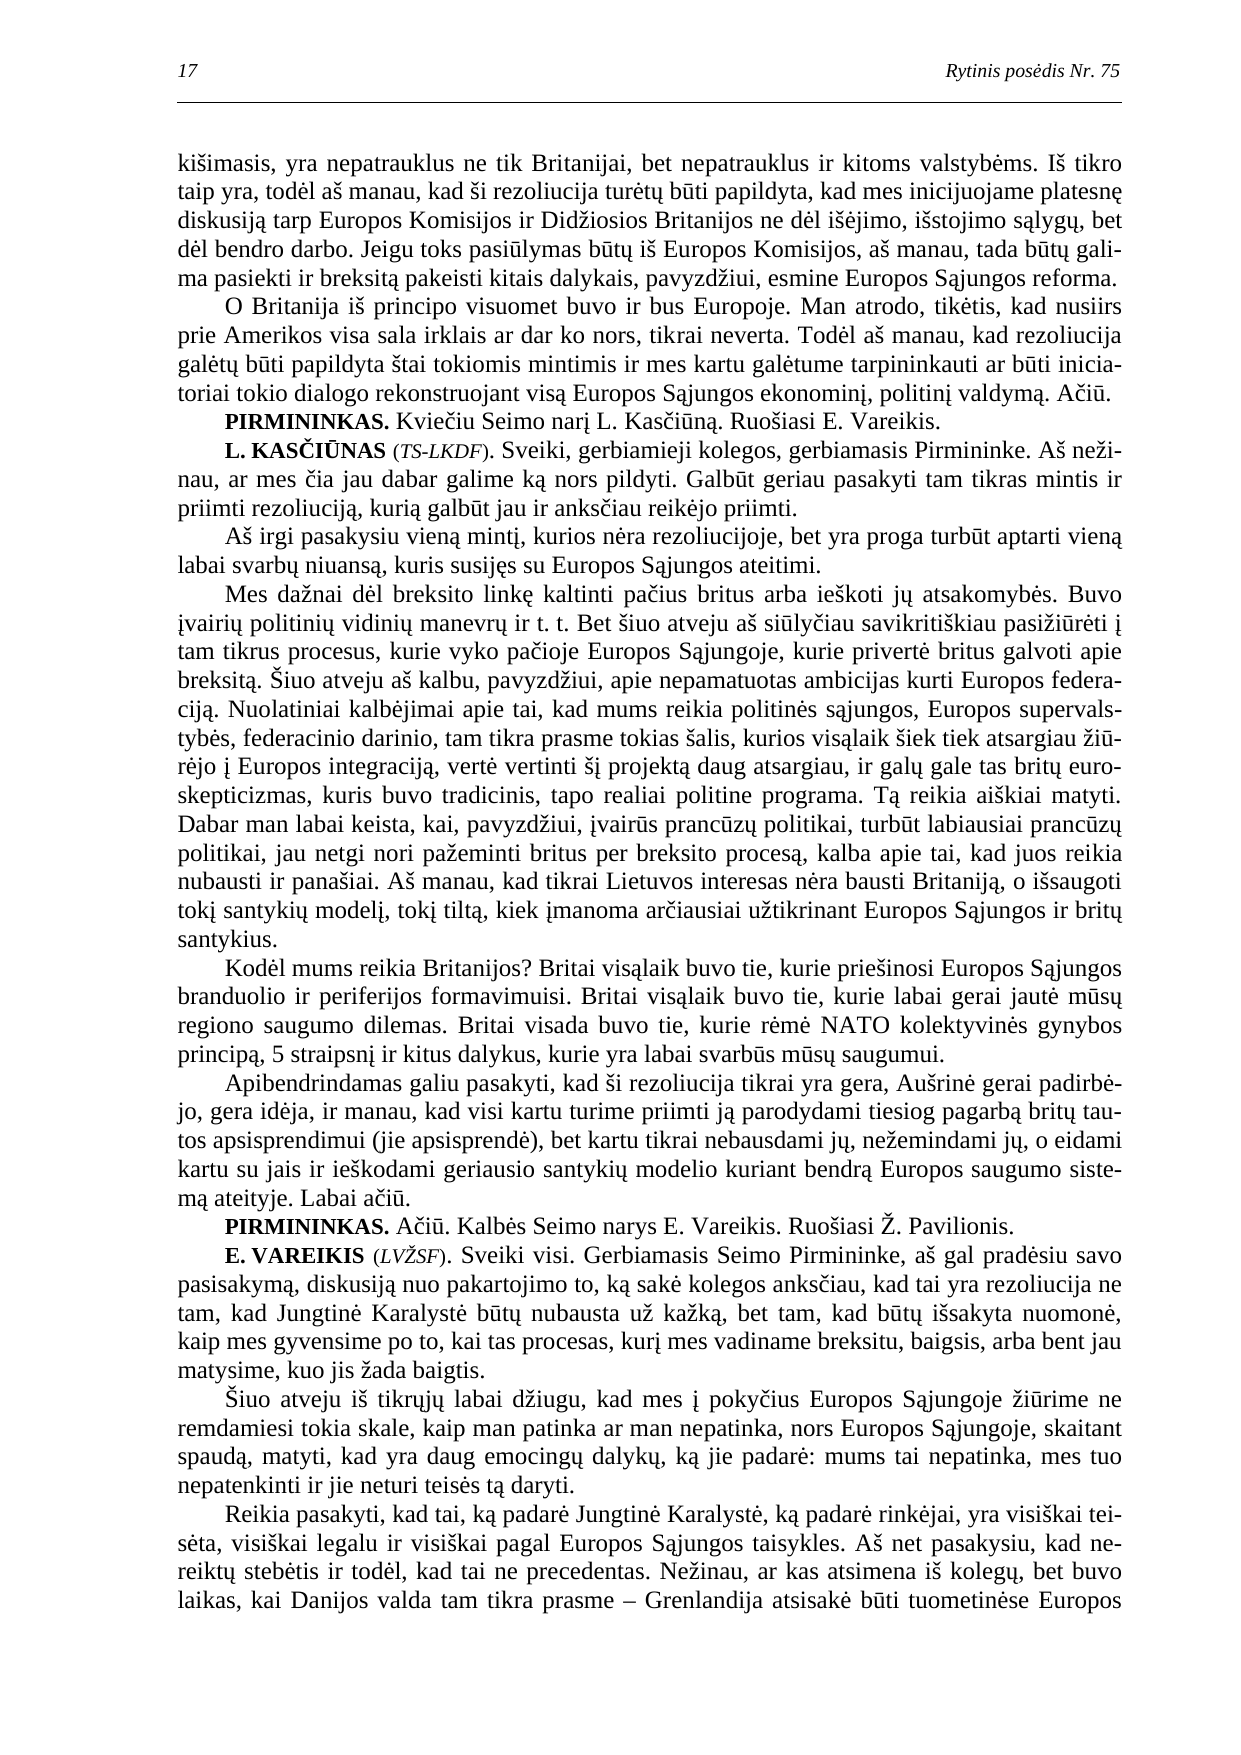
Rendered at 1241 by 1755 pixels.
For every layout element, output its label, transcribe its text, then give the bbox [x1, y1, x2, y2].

text E. VAREIKIS (LVŽSF). Svei­ki vi­si. Ger­bia­ma­sis Sei­mo Pir­mi­nin­ke, aš gal pra­dė­siu sa­vo pa­si­sa­ky­mą, dis­ku­si­ją nuo pa­kar­to­ji­mo to, ką sa­kė ko­le­gos anks­čiau, kad tai yra re­zo­liu­ci­ja ne tam, kad Jung­ti­nė Ka­ra­lys­tė bū­tų nu­baus­ta už kaž­ką, bet tam, kad bū­tų iš­sa­ky­ta nuo­mo­nė, kaip mes gy­ven­si­me po to, kai tas pro­ce­sas, ku­rį mes va­di­na­me brek­si­tu, baig­sis, ar­ba bent jau ma­ty­si­me, kuo jis ža­da baig­tis. [177, 1240, 1122, 1384]
text Šiuo at­ve­ju iš tik­rų­jų la­bai džiu­gu, kad mes į po­ky­čius Eu­ro­pos Są­jun­go­je žiū­ri­me ne rem­da­mie­si to­kia ska­le, kaip man pa­tin­ka ar man ne­pa­tin­ka, nors Eu­ro­pos Są­jun­go­je, skai­tant spau­dą, ma­ty­ti, kad yra daug emo­cin­gų da­ly­kų, ką jie pa­da­rė: mums tai ne­pa­tin­ka, mes tuo ne­pa­ten­kin­ti ir jie ne­tu­ri tei­sės tą da­ry­ti. [177, 1384, 1122, 1499]
text L. KASČIŪNAS (TS-LKDF). Svei­ki, ger­bia­mie­ji ko­le­gos, ger­bia­ma­sis Pir­mi­nin­ke. Aš ne­ži­nau, ar mes čia jau da­bar ga­li­me ką nors pil­dy­ti. Gal­būt ge­riau pa­sa­ky­ti tam tik­ras min­tis ir pri­im­ti re­zo­liu­ci­ją, ku­rią gal­būt jau ir anks­čiau rei­kė­jo pri­im­ti. [177, 435, 1122, 521]
text Aš ir­gi pa­sa­ky­siu vie­ną min­tį, ku­rios nė­ra re­zo­liu­ci­jo­je, bet yra pro­ga tur­būt ap­tar­ti vie­ną la­bai svar­bų niu­an­są, ku­ris su­si­jęs su Eu­ro­pos Są­jun­gos at­ei­ti­mi. [177, 521, 1122, 579]
text PIRMININKAS. Ačiū. Kal­bės Sei­mo na­rys E. Va­rei­kis. Ruo­šia­si Ž. Pa­vi­lio­nis. [177, 1211, 1122, 1240]
text O Bri­ta­ni­ja iš prin­ci­po vi­suo­met bu­vo ir bus Eu­ro­po­je. Man at­ro­do, ti­kė­tis, kad nu­si­irs prie Ame­ri­kos vi­sa sa­la ir­klais ar dar ko nors, tik­rai ne­ver­ta. To­dėl aš ma­nau, kad re­zo­liu­ci­ja ga­lė­tų bū­ti pa­pil­dy­ta štai to­kio­mis min­ti­mis ir mes kar­tu ga­lė­tu­me tar­pi­nin­kau­ti ar bū­ti ini­cia­to­riai to­kio dia­lo­go re­konst­ruo­jant vi­są Eu­ro­pos Są­jun­gos eko­no­mi­nį, po­li­ti­nį val­dy­mą. Ačiū. [177, 291, 1122, 406]
text Ko­dėl mums rei­kia Bri­ta­ni­jos? Bri­tai vi­są­laik bu­vo tie, ku­rie prie­ši­no­si Eu­ro­pos Są­jun­gos bran­duo­lio ir pe­ri­fe­ri­jos for­ma­vi­mui­si. Bri­tai vi­są­laik bu­vo tie, ku­rie la­bai ge­rai jau­tė mū­sų re­gio­no sau­gu­mo di­le­mas. Bri­tai vi­sa­da bu­vo tie, ku­rie rė­mė NATO ko­lek­ty­vi­nės gy­ny­bos prin­ci­pą, 5 straips­nį ir ki­tus da­ly­kus, ku­rie yra la­bai svar­būs mū­sų sau­gu­mui. [177, 953, 1122, 1068]
text PIRMININKAS. Kvie­čiu Sei­mo na­rį L. Kas­čiū­ną. Ruo­šia­si E. Va­rei­kis. [177, 406, 1122, 435]
text ki­ši­ma­sis, yra ne­pa­trauk­lus ne tik Bri­ta­ni­jai, bet ne­pa­trauk­lus ir ki­toms vals­ty­bėms. Iš tik­ro taip yra, to­dėl aš ma­nau, kad ši re­zo­liu­ci­ja tu­rė­tų bū­ti pa­pil­dy­ta, kad mes ini­ci­juo­ja­me pla­tes­nę dis­ku­si­ją tarp Eu­ro­pos Ko­mi­si­jos ir Di­džio­sios Bri­ta­ni­jos ne dėl iš­ėji­mo, iš­sto­ji­mo są­ly­gų, bet dėl ben­dro dar­bo. Jei­gu toks pa­siū­ly­mas bū­tų iš Eu­ro­pos Ko­mi­si­jos, aš ma­nau, ta­da bū­tų ga­li­ma pa­siek­ti ir brek­si­tą pa­keis­ti ki­tais da­ly­kais, pa­vyz­džiui, es­mi­ne Eu­ro­pos Są­jun­gos re­for­ma. [177, 148, 1122, 291]
text Rei­kia pa­sa­ky­ti, kad tai, ką pa­da­rė Jung­ti­nė Ka­ra­lys­tė, ką pa­da­rė rin­kė­jai, yra vi­siš­kai tei­sė­ta, vi­siš­kai le­ga­lu ir vi­siš­kai pa­gal Eu­ro­pos Są­jun­gos tai­syk­les. Aš net pa­sa­ky­siu, kad ne­reik­tų ste­bė­tis ir to­dėl, kad tai ne pre­ce­den­tas. Ne­ži­nau, ar kas at­si­me­na iš ko­le­gų, bet bu­vo lai­kas, kai Da­ni­jos val­da tam tik­ra pras­me – Gren­lan­di­ja at­si­sa­kė bū­ti tuo­me­ti­nė­se Eu­ro­pos [177, 1499, 1122, 1614]
text Mes daž­nai dėl brek­si­to lin­kę kal­tin­ti pa­čius bri­tus ar­ba ieš­ko­ti jų at­sa­ko­my­bės. Bu­vo įvai­rių po­li­ti­nių vi­di­nių ma­nev­rų ir t. t. Bet šiuo at­ve­ju aš siū­ly­čiau sa­vi­kri­tiškiau pa­si­žiū­rė­ti į tam tik­rus pro­ce­sus, ku­rie vy­ko pa­čio­je Eu­ro­pos Są­jun­go­je, ku­rie pri­ver­tė bri­tus gal­vo­ti apie brek­si­tą. Šiuo at­ve­ju aš kal­bu, pa­vyz­džiui, apie ne­pa­ma­tuo­tas am­bi­ci­jas kur­ti Eu­ro­pos fe­de­ra­ci­ją. Nuo­la­ti­niai kal­bė­ji­mai apie tai, kad mums rei­kia po­li­ti­nės są­jun­gos, Eu­ro­pos su­per­vals­tybės, fe­de­ra­ci­nio da­ri­nio, tam tik­ra pras­me to­kias ša­lis, ku­rios vi­są­laik šiek tiek at­sar­giau žiū­rė­jo į Eu­ro­pos in­teg­ra­ci­ją, ver­tė ver­tin­ti šį pro­jek­tą daug at­sar­giau, ir ga­lų ga­le tas bri­tų eu­ro­skep­ti­ciz­mas, ku­ris bu­vo tra­di­ci­nis, ta­po re­a­liai po­li­ti­ne pro­gra­ma. Tą rei­kia aiš­kiai ma­ty­ti. Da­bar man la­bai keis­ta, kai, pa­vyz­džiui, įvai­rūs pran­cū­zų po­li­ti­kai, tur­būt la­biau­siai pran­cū­zų po­li­ti­kai, jau net­gi no­ri pa­že­min­ti bri­tus per brek­si­to pro­ce­są, kal­ba apie tai, kad juos rei­kia nu­baus­ti ir pa­na­šiai. Aš ma­nau, kad tik­rai Lie­tu­vos in­te­re­sas nė­ra baus­ti Bri­ta­ni­ją, o iš­sau­go­ti to­kį san­ty­kių mo­de­lį, to­kį til­tą, kiek įma­no­ma ar­čiau­siai už­tik­ri­nant Eu­ro­pos Są­jun­gos ir bri­tų san­ty­kius. [177, 579, 1122, 953]
text Api­ben­drin­da­mas ga­liu pa­sa­ky­ti, kad ši re­zo­liu­ci­ja tik­rai yra ge­ra, Auš­ri­nė ge­rai pa­dir­bė­jo, ge­ra idė­ja, ir ma­nau, kad vi­si kar­tu tu­ri­me pri­im­ti ją pa­ro­dy­da­mi tie­siog pa­gar­bą bri­tų tau­tos ap­si­spren­di­mui (jie ap­si­spren­dė), bet kar­tu tik­rai ne­baus­da­mi jų, ne­že­min­da­mi jų, o ei­da­mi kar­tu su jais ir ieš­ko­da­mi ge­riau­sio san­ty­kių mo­de­lio ku­riant ben­drą Eu­ro­pos sau­gu­mo sis­te­mą at­ei­ty­je. La­bai ačiū. [177, 1068, 1122, 1211]
